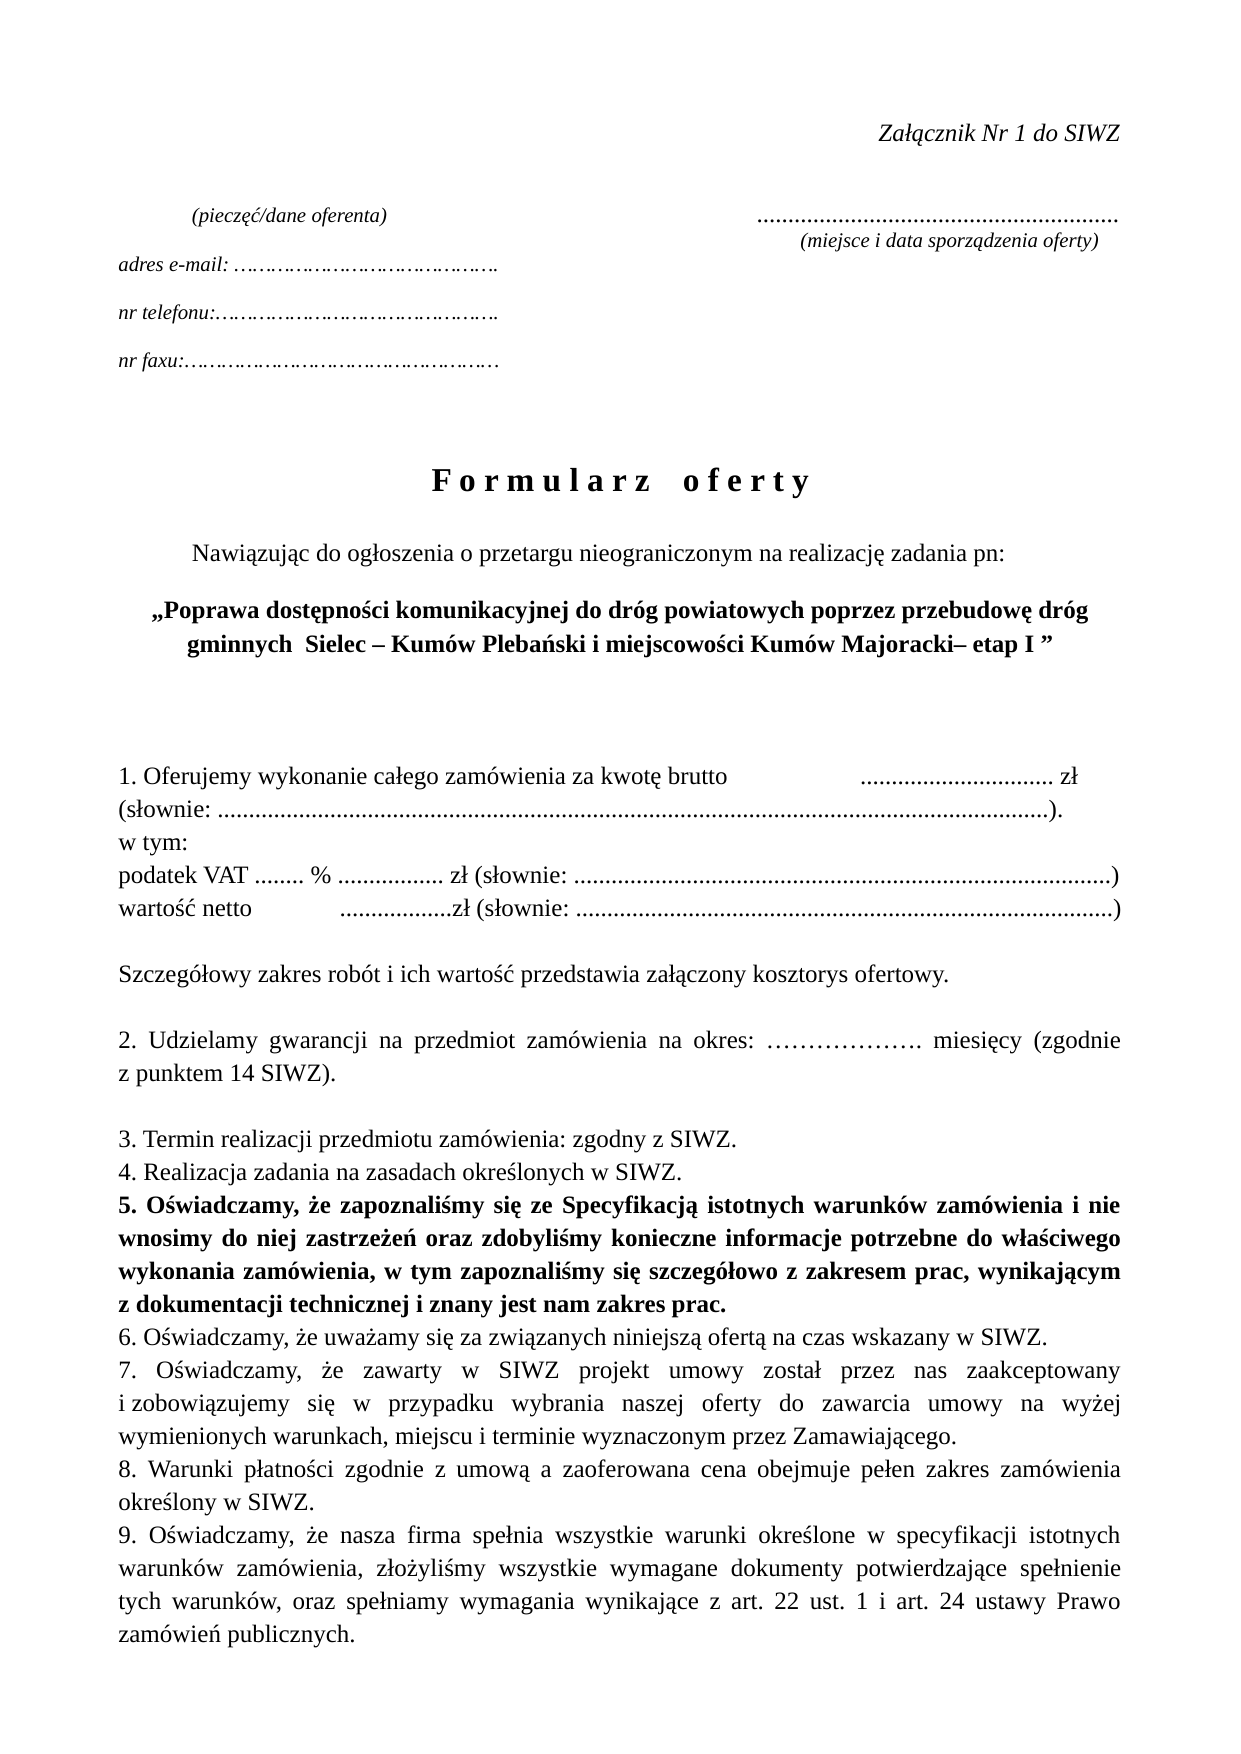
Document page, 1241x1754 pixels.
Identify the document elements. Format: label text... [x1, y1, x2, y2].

text 2. Udzielamy gwarancji na przedmiot zamówienia na okres: ………………. miesięcy (zgodnie z punktem 14 SIWZ). [118, 1025, 1122, 1087]
text 8. Warunki płatności zgodnie z umową a zaoferowana cena obejmuje pełen zakres zamówienia określony w SIWZ. [118, 1454, 1122, 1516]
text nr faxu:…………………………………………… [118, 348, 1122, 372]
text Nawiązując do ogłoszenia o przetargu nieograniczonym na realizację zadania pn: [118, 538, 1122, 566]
text 9. Oświadczamy, że nasza firma spełnia wszystkie warunki określone w specyfikacji istotnych warunków zamówienia, złożyliśmy wszystkie wymagane dokumenty potwierdzające spełnienie tych warunków, oraz spełniamy wymagania wynikające z art. 22 ust. 1 i art. 24 ustawy Prawo zamówień publicznych. [118, 1520, 1122, 1648]
text wartość netto ..................zł (słownie: ......................................................................................) [118, 893, 1122, 922]
text w tym: [118, 827, 1122, 856]
text 4. Realizacja zadania na zasadach określonych w SIWZ. [118, 1157, 1122, 1186]
text 5. Oświadczamy, że zapoznaliśmy się ze Specyfikacją istotnych warunków zamówienia i nie wnosimy do niej zastrzeżeń oraz zdobyliśmy konieczne informacje potrzebne do właściwego wykonania zamówienia, w tym zapoznaliśmy się szczegółowo z zakresem prac, wynikającym z dokumentacji technicznej i znany jest nam zakres prac. [118, 1190, 1122, 1318]
text F o r m u l a r z o f e r t y [118, 461, 1122, 499]
text (pieczęć/dane oferenta) .......................................................... [118, 199, 1122, 228]
text (miejsce i data sporządzenia oferty) [706, 228, 1122, 252]
text 6. Oświadczamy, że uważamy się za związanych niniejszą ofertą na czas wskazany w SIWZ. [118, 1322, 1122, 1351]
text 1. Oferujemy wykonanie całego zamówienia za kwotę brutto ............................... zł (słownie: .....................................................................................................................................). [118, 761, 1122, 822]
text nr telefonu:………………………………………. [118, 300, 1122, 324]
text Szczegółowy zakres robót i ich wartość przedstawia załączony kosztorys ofertowy. [118, 959, 1122, 988]
text 7. Oświadczamy, że zawarty w SIWZ projekt umowy został przez nas zaakceptowany i zobowiązujemy się w przypadku wybrania naszej oferty do zawarcia umowy na wyżej wymienionych warunkach, miejscu i terminie wyznaczonym przez Zamawiającego. [118, 1355, 1122, 1450]
text adres e-mail: ……………………………………. [118, 252, 1122, 276]
text Załącznik Nr 1 do SIWZ [118, 118, 1122, 147]
text „Poprawa dostępności komunikacyjnej do dróg powiatowych poprzez przebudowę dróg gminnych Sielec – Kumów Plebański i miejscowości Kumów Majoracki– etap I ” [118, 596, 1122, 657]
text 3. Termin realizacji przedmiotu zamówienia: zgodny z SIWZ. [118, 1124, 1122, 1153]
text podatek VAT ........ % ................. zł (słownie: ......................................................................................) [118, 860, 1122, 888]
